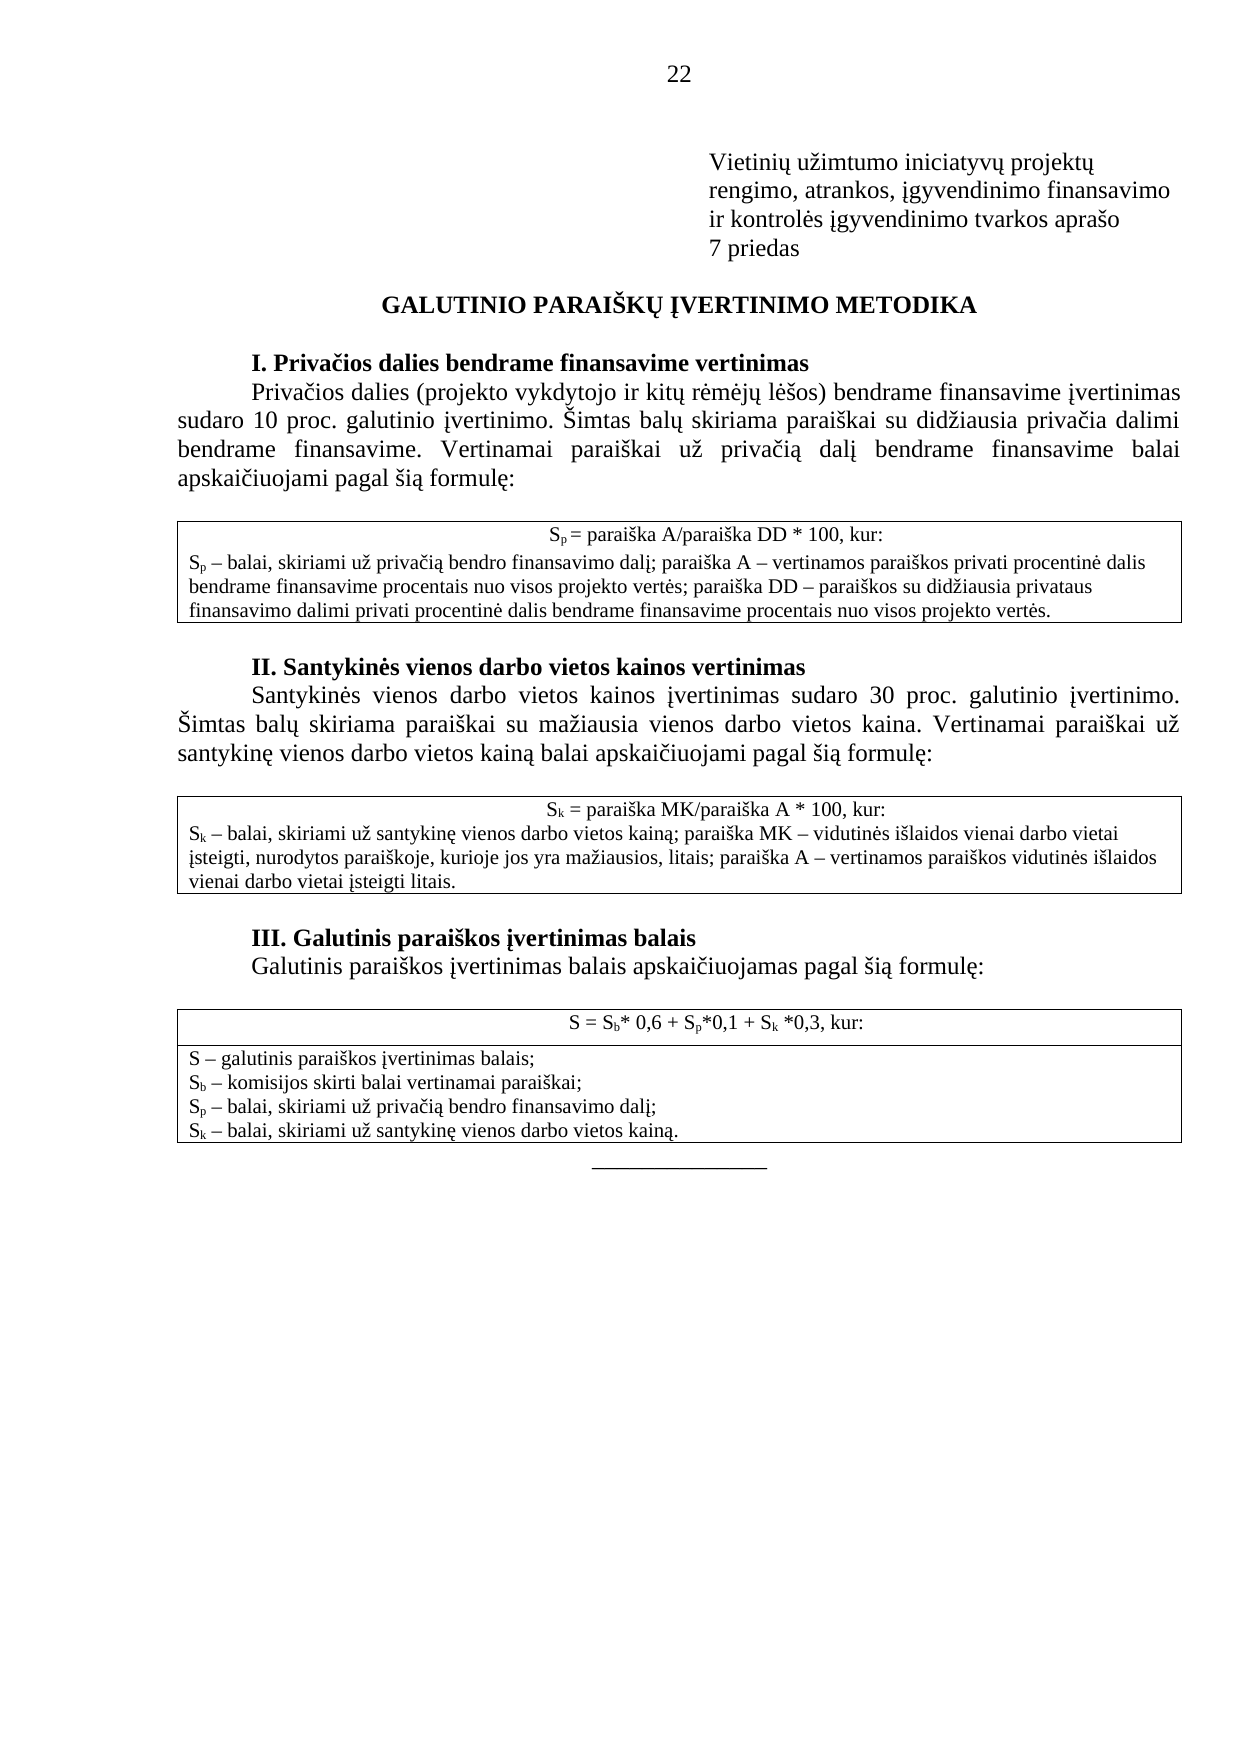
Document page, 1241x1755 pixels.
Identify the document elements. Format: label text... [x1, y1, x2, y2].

text ______________ [177, 1143, 1181, 1172]
text rengimo, atrankos, įgyvendinimo finansavimo [177, 176, 1181, 204]
text Santykinės vienos darbo vietos kainos įvertinimas sudaro 30 proc. galutinio įvertinimo. Šimtas balų skiriama paraiškai su mažiausia vienos darbo vietos kaina. Vertinamai paraiškai už santykinę vienos darbo vietos kainą balai apskaičiuojami pagal šią formulę: [177, 681, 1181, 767]
text III. Galutinis paraiškos įvertinimas balais [177, 923, 1181, 951]
table_cell Sp – balai, skiriami už privačią bendro finansavimo dalį; paraiška A – vertinamos paraiškos privati procentinė dalis bendrame finansavime procentais nuo visos projekto vertės; paraiška DD – paraiškos su didžiausia privataus finansavimo dalimi privati procentinė dalis bendrame finansavime procentais nuo visos projekto vertės. [178, 550, 1181, 622]
table_header Sk = paraiška MK/paraiška A * 100, kur: [178, 797, 1181, 821]
text II. Santykinės vienos darbo vietos kainos vertinimas [177, 652, 1181, 681]
text 7 priedas [177, 233, 1181, 262]
text Galutinis paraiškos įvertinimas balais apskaičiuojamas pagal šią formulę: [177, 951, 1181, 980]
table_cell S – galutinis paraiškos įvertinimas balais; Sb – komisijos skirti balai vertinamai paraiškai; Sp – balai, skiriami už privačią bendro finansavimo dalį; Sk – balai, skiriami už santykinę vienos darbo vietos kainą. [178, 1046, 1181, 1142]
table_cell Sk – balai, skiriami už santykinę vienos darbo vietos kainą; paraiška MK – vidutinės išlaidos vienai darbo vietai įsteigti, nurodytos paraiškoje, kurioje jos yra mažiausios, litais; paraiška A – vertinamos paraiškos vidutinės išlaidos vienai darbo vietai įsteigti litais. [178, 821, 1181, 893]
table_header Sp = paraiška A/paraiška DD * 100, kur: [178, 522, 1181, 550]
text Vietinių užimtumo iniciatyvų projektų [177, 147, 1181, 176]
text I. Privačios dalies bendrame finansavime vertinimas [177, 348, 1181, 377]
table_header S = Sb* 0,6 + Sp*0,1 + Sk *0,3, kur: [178, 1010, 1181, 1045]
text GALUTINIO PARAIŠKŲ ĮVERTINIMO METODIKA [177, 291, 1181, 319]
text Privačios dalies (projekto vykdytojo ir kitų rėmėjų lėšos) bendrame finansavime įvertinimas sudaro 10 proc. galutinio įvertinimo. Šimtas balų skiriama paraiškai su didžiausia privačia dalimi bendrame finansavime. Vertinamai paraiškai už privačią dalį bendrame finansavime balai apskaičiuojami pagal šią formulę: [177, 377, 1181, 492]
text ir kontrolės įgyvendinimo tvarkos aprašo [177, 204, 1181, 233]
